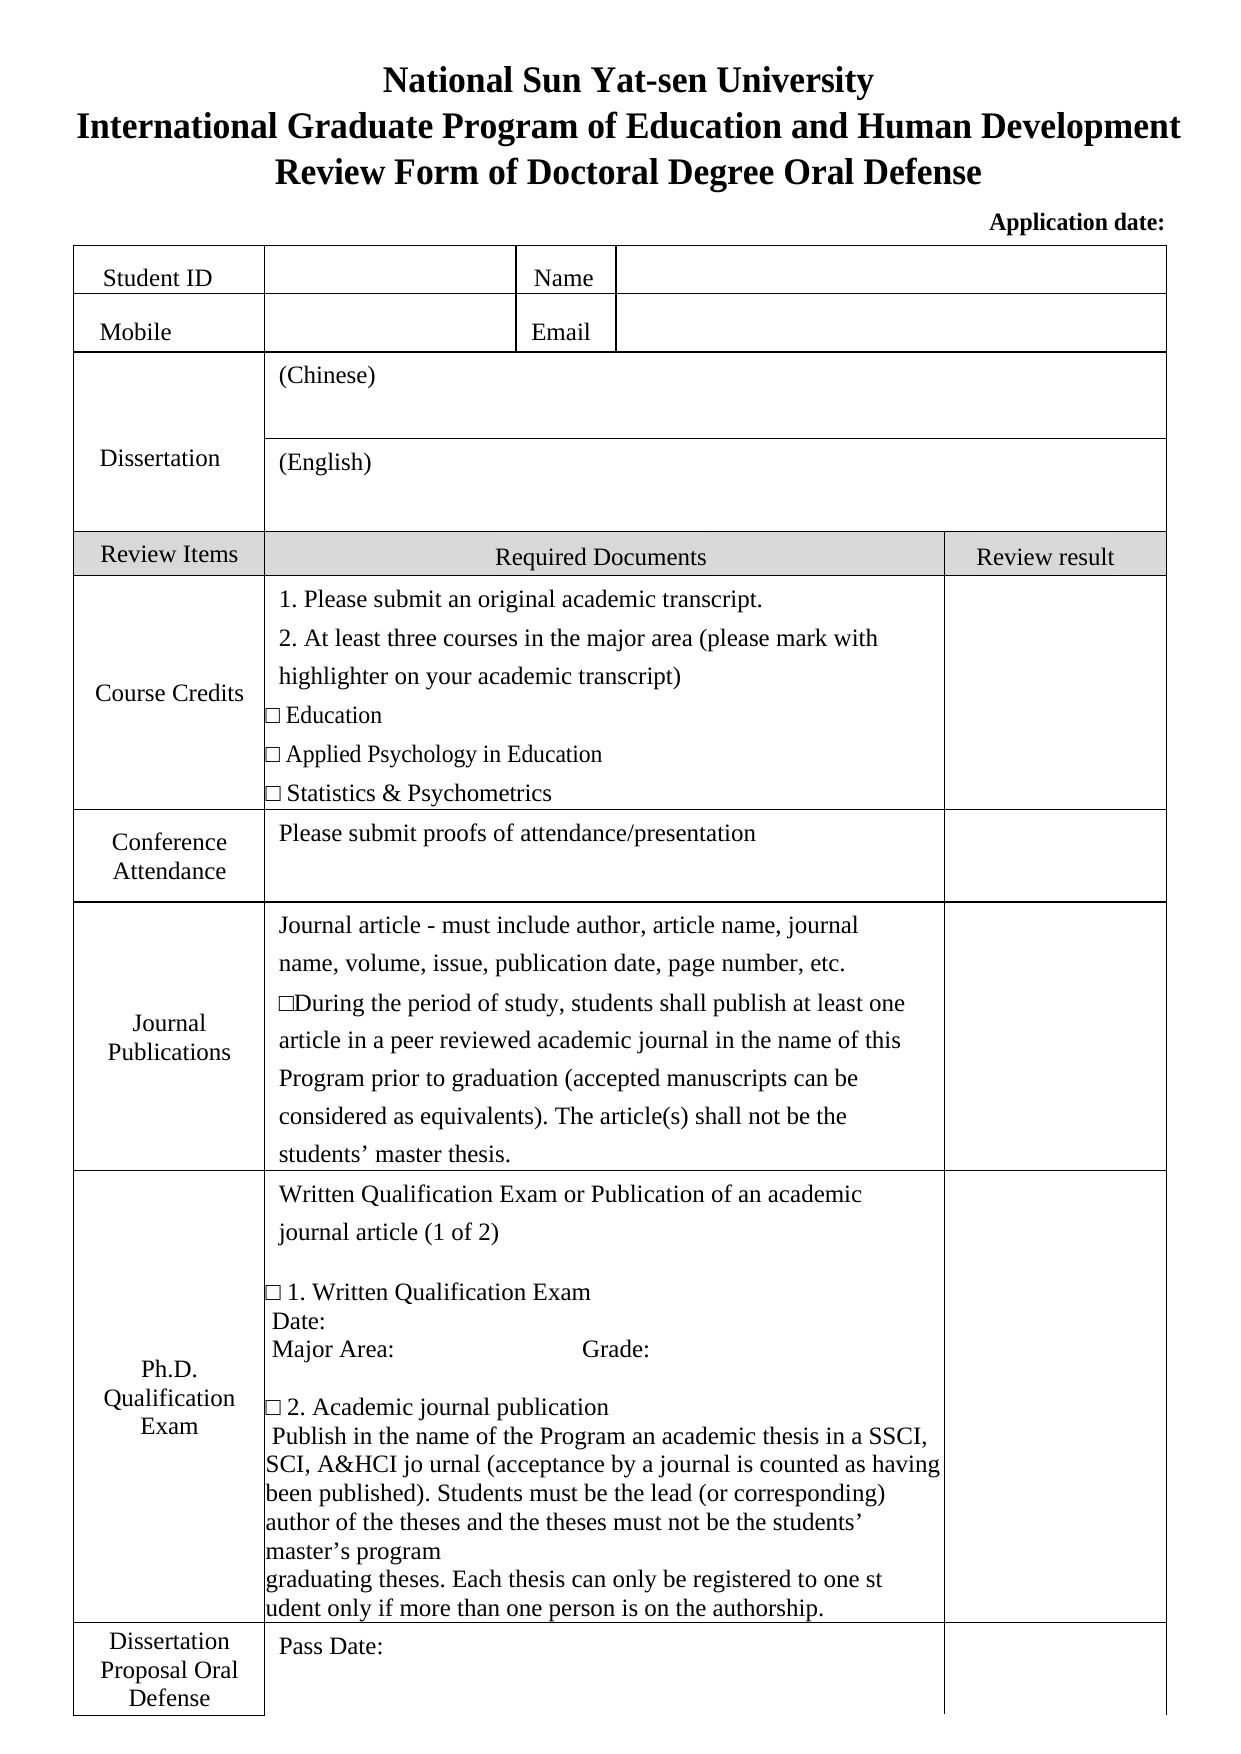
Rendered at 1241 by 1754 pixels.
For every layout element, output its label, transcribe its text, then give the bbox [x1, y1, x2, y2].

text Application date: [75, 194, 1165, 239]
table_cell [265, 294, 515, 351]
table_header [617, 246, 1166, 292]
table_cell Required Documents [265, 532, 944, 575]
table_header Name [517, 246, 615, 292]
table_cell Conference Attendance [74, 810, 264, 901]
table_cell Pass Date: [265, 1623, 944, 1714]
table_cell Dissertation [74, 353, 264, 531]
table_cell [945, 1171, 1166, 1622]
table_cell Review result [945, 532, 1166, 575]
table_cell [945, 1623, 1166, 1714]
text International Graduate Program of Education and Human Development [75, 102, 1182, 148]
table_cell 1. Please submit an original academic transcript. 2. At least three courses in the major area (please mark with highlighter on your academic transcript) □ Education □ Applied Psychology in Education □ Statistics & Psychometrics [265, 576, 944, 809]
table_cell [945, 810, 1166, 901]
table_cell Journal Publications [74, 903, 264, 1170]
text Review Form of Doctoral Degree Oral Defense [75, 148, 1182, 194]
table_header Student ID [74, 246, 264, 292]
table_cell Review Items [74, 532, 264, 575]
table_cell Ph.D. Qualification Exam [74, 1171, 264, 1622]
table_cell Please submit proofs of attendance/presentation [265, 810, 944, 901]
text National Sun Yat-sen University [75, 56, 1182, 102]
table_cell Mobile [74, 294, 264, 351]
table_cell (Chinese) [265, 353, 1166, 438]
table_cell [617, 294, 1166, 351]
table_cell [945, 576, 1166, 809]
table_cell [945, 903, 1166, 1170]
table_cell (English) [265, 439, 1166, 531]
table_cell Journal article - must include author, article name, journal name, volume, issue, publication date, page number, etc. □During the period of study, students shall publish at least one article in a peer reviewed academic journal in the name of this Program prior to graduation (accepted manuscripts can be considered as equivalents). The article(s) shall not be the students’ master thesis. [265, 903, 944, 1170]
table_cell Email [517, 294, 615, 351]
table_cell Dissertation Proposal Oral Defense [74, 1623, 264, 1714]
table_cell Written Qualification Exam or Publication of an academic journal article (1 of 2) □ 1. Written Qualification Exam Date: Major Area: Grade: □ 2. Academic journal publication Publish in the name of the Program an academic thesis in a SSCI, SCI, A&HCI jo urnal (acceptance by a journal is counted as having been published). Students must be the lead (or corresponding) author of the theses and the theses must not be the students’ master’s program graduating theses. Each thesis can only be registered to one st udent only if more than one person is on the authorship. [265, 1171, 944, 1622]
table_header [265, 246, 515, 292]
table_cell Course Credits [74, 576, 264, 809]
